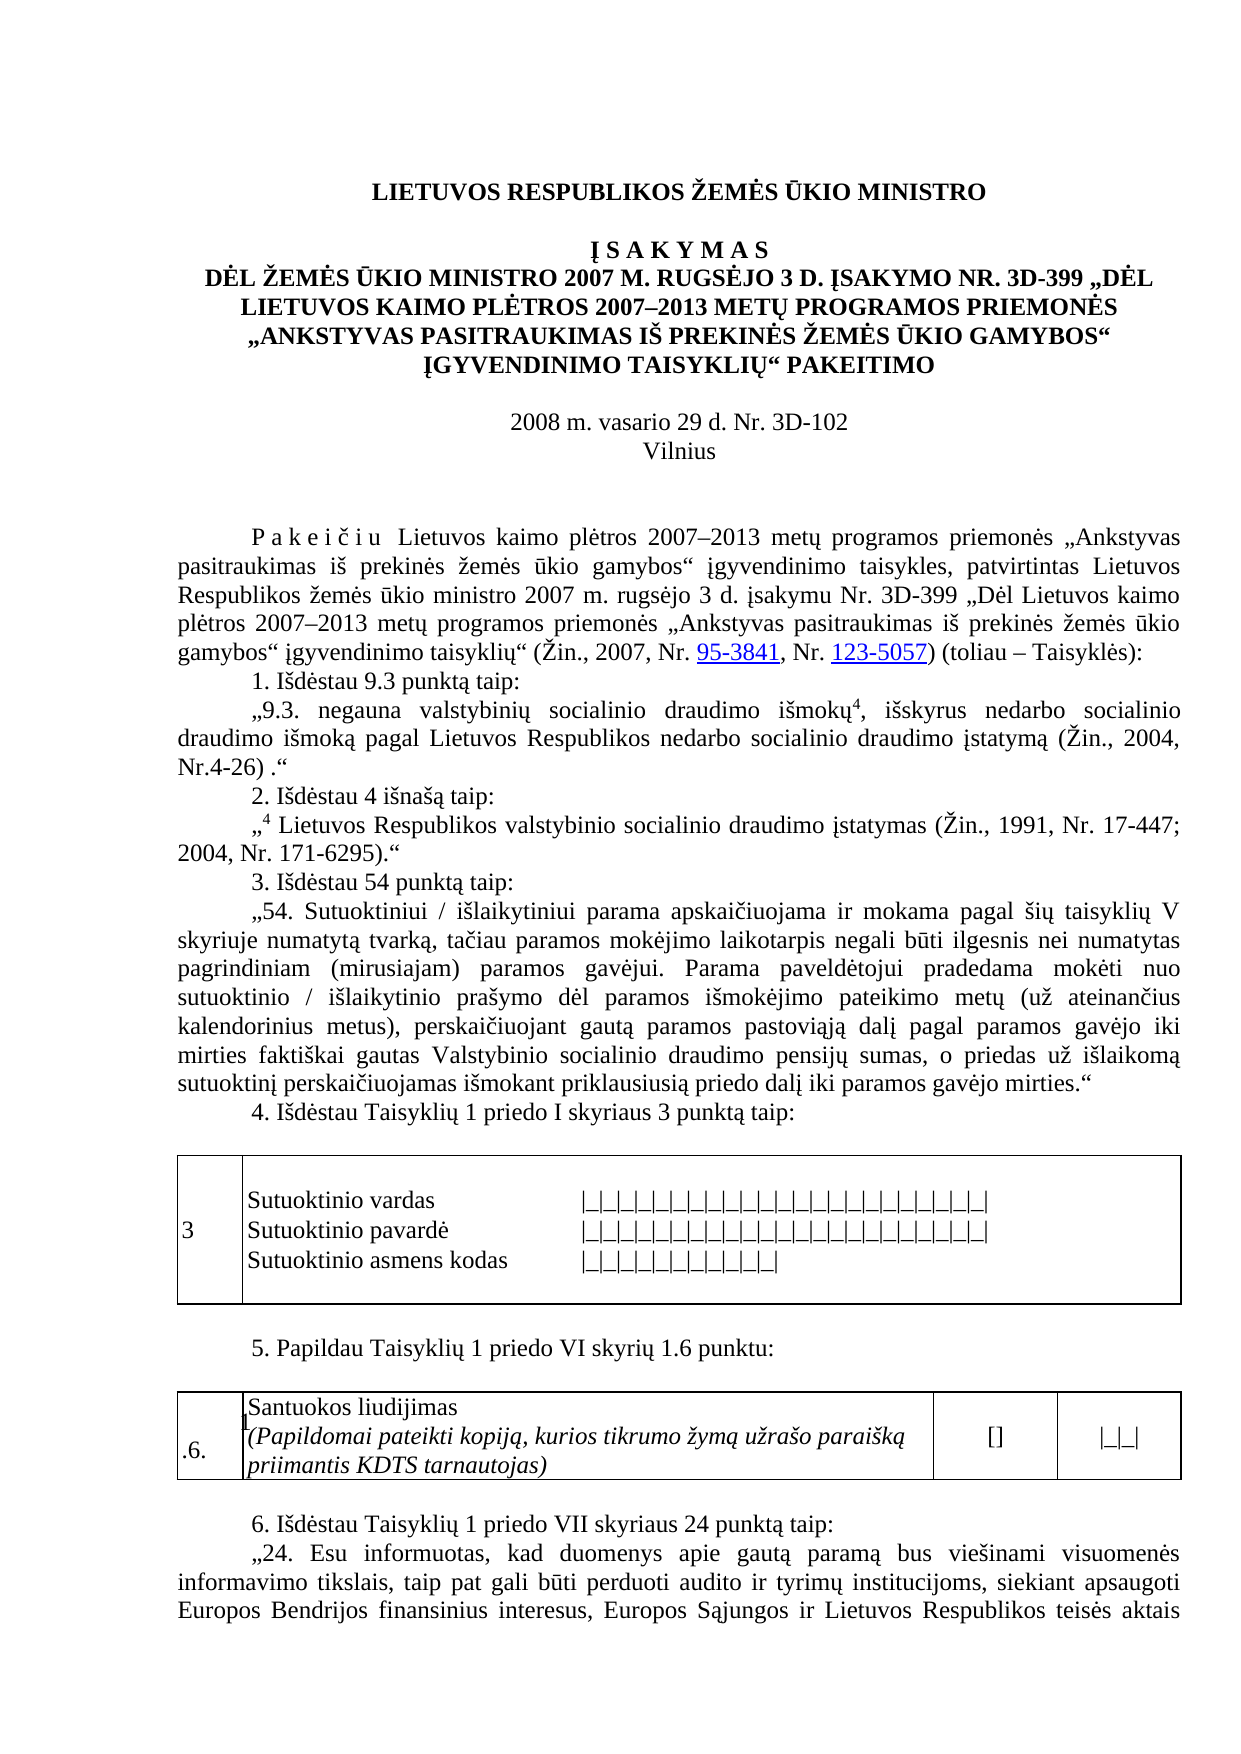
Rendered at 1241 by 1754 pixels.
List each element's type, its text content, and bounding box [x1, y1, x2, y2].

text 4. Išdėstau Taisyklių 1 priedo I skyriaus 3 punktą taip: [177, 1097, 1181, 1126]
text „54. Sutuoktiniui / išlaikytiniui parama apskaičiuojama ir mokama pagal šių taisyklių V skyriuje numatytą tvarką, tačiau paramos mokėjimo laikotarpis negali būti ilgesnis nei numatytas pagrindiniam (mirusiajam) paramos gavėjui. Parama paveldėtojui pradedama mokėti nuo sutuoktinio / išlaikytinio prašymo dėl paramos išmokėjimo pateikimo metų (už ateinančius kalendorinius metus), perskaičiuojant gautą paramos pastoviąją dalį pagal paramos gavėjo iki mirties faktiškai gautas Valstybinio socialinio draudimo pensijų sumas, o priedas už išlaikomą sutuoktinį perskaičiuojamas išmokant priklausiusią priedo dalį iki paramos gavėjo mirties.“ [177, 896, 1181, 1097]
table_cell Sutuoktinio pavardė |_|_|_|_|_|_|_|_|_|_|_|_|_|_|_|_|_|_|_|_|_|_|_| [243, 1214, 1180, 1244]
table_header 1.6. [178, 1393, 242, 1479]
text LIETUVOS RESPUBLIKOS ŽEMĖS ŪKIO MINISTRO [177, 177, 1181, 206]
text 3. Išdėstau 54 punktą taip: [177, 867, 1181, 896]
table_cell Sutuoktinio asmens kodas |_|_|_|_|_|_|_|_|_|_|_| [243, 1244, 1180, 1303]
text Pakeičiu Lietuvos kaimo plėtros 2007–2013 metų programos priemonės „Ankstyvas pasitraukimas iš prekinės žemės ūkio gamybos“ įgyvendinimo taisykles, patvirtintas Lietuvos Respublikos žemės ūkio ministro 2007 m. rugsėjo 3 d. įsakymu Nr. 3D-399 „Dėl Lietuvos kaimo plėtros 2007–2013 metų programos priemonės „Ankstyvas pasitraukimas iš prekinės žemės ūkio gamybos“ įgyvendinimo taisyklių“ (Žin., 2007, Nr. 95-3841, Nr. 123-5057) (toliau – Taisyklės): [177, 522, 1181, 666]
text 1. Išdėstau 9.3 punktą taip: [177, 666, 1181, 695]
text DĖL ŽEMĖS ŪKIO MINISTRO 2007 M. RUGSĖJO 3 D. ĮSAKYMO NR. 3D-399 „DĖL LIETUVOS KAIMO PLĖTROS 2007–2013 METŲ PROGRAMOS PRIEMONĖS „ANKSTYVAS PASITRAUKIMAS IŠ PREKINĖS ŽEMĖS ŪKIO GAMYBOS“ ĮGYVENDINIMO TAISYKLIŲ“ PAKEITIMO [177, 263, 1181, 378]
text 2008 m. vasario 29 d. Nr. 3D-102 [177, 407, 1181, 436]
text 2. Išdėstau 4 išnašą taip: [177, 781, 1181, 810]
text 6. Išdėstau Taisyklių 1 priedo VII skyriaus 24 punktą taip: [177, 1509, 1181, 1538]
text Vilnius [177, 436, 1181, 465]
text „9.3. negauna valstybinių socialinio draudimo išmokų4, išskyrus nedarbo socialinio draudimo išmoką pagal Lietuvos Respublikos nedarbo socialinio draudimo įstatymą (Žin., 2004, Nr.4-26) .“ [177, 695, 1181, 781]
table_header [] [934, 1393, 1057, 1479]
text Į S A K Y M A S [177, 235, 1181, 263]
table_header 3 [178, 1156, 242, 1303]
table_header |_|_| [1058, 1393, 1180, 1479]
text 5. Papildau Taisyklių 1 priedo VI skyrių 1.6 punktu: [177, 1333, 1181, 1362]
text „24. Esu informuotas, kad duomenys apie gautą paramą bus viešinami visuomenės informavimo tikslais, taip pat gali būti perduoti audito ir tyrimų institucijoms, siekiant apsaugoti Europos Bendrijos finansinius interesus, Europos Sąjungos ir Lietuvos Respublikos teisės aktais [177, 1538, 1181, 1624]
text „4 Lietuvos Respublikos valstybinio socialinio draudimo įstatymas (Žin., 1991, Nr. 17-447; 2004, Nr. 171-6295).“ [177, 810, 1181, 867]
